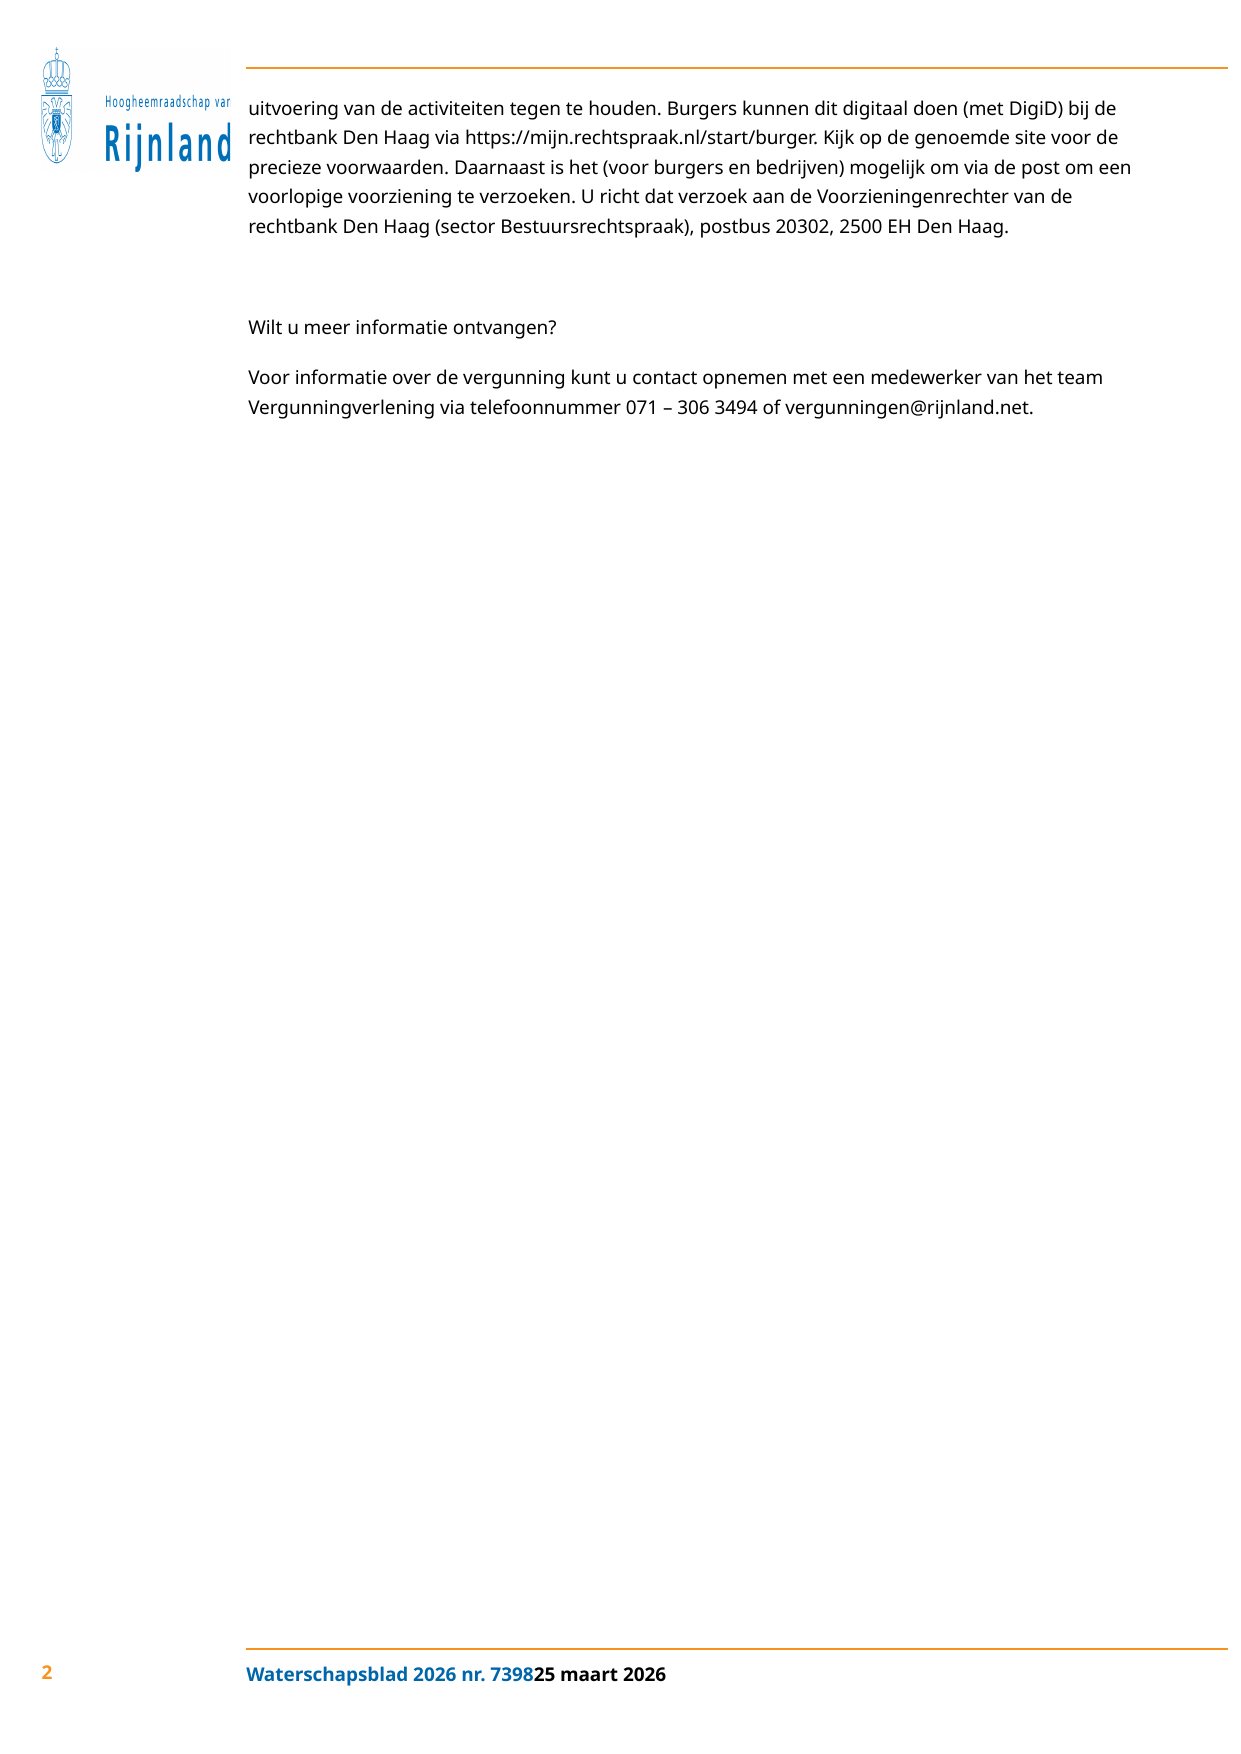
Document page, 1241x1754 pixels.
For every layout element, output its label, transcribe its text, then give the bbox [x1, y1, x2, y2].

picture [41, 47, 231, 172]
text Voor informatie over de vergunning kunt u contact opnemen met een medewerker van het team Vergunningverlening via telefoonnummer 071 – 306 3494 of vergunningen@rijnland.net. [248, 364, 1152, 420]
text uitvoering van de activiteiten tegen te houden. Burgers kunnen dit digitaal doen (met DigiD) bij de rechtbank Den Haag via https://mijn.rechtspraak.nl/start/burger. Kijk op de genoemde site voor de precieze voorwaarden. Daarnaast is het (voor burgers en bedrijven) mogelijk om via de post om een voorlopige voorziening te verzoeken. U richt dat verzoek aan de Voorzieningenrechter van de rechtbank Den Haag (sector Bestuursrechtspraak), postbus 20302, 2500 EH Den Haag. [248, 95, 1152, 239]
text Wilt u meer informatie ontvangen? [248, 314, 1152, 340]
